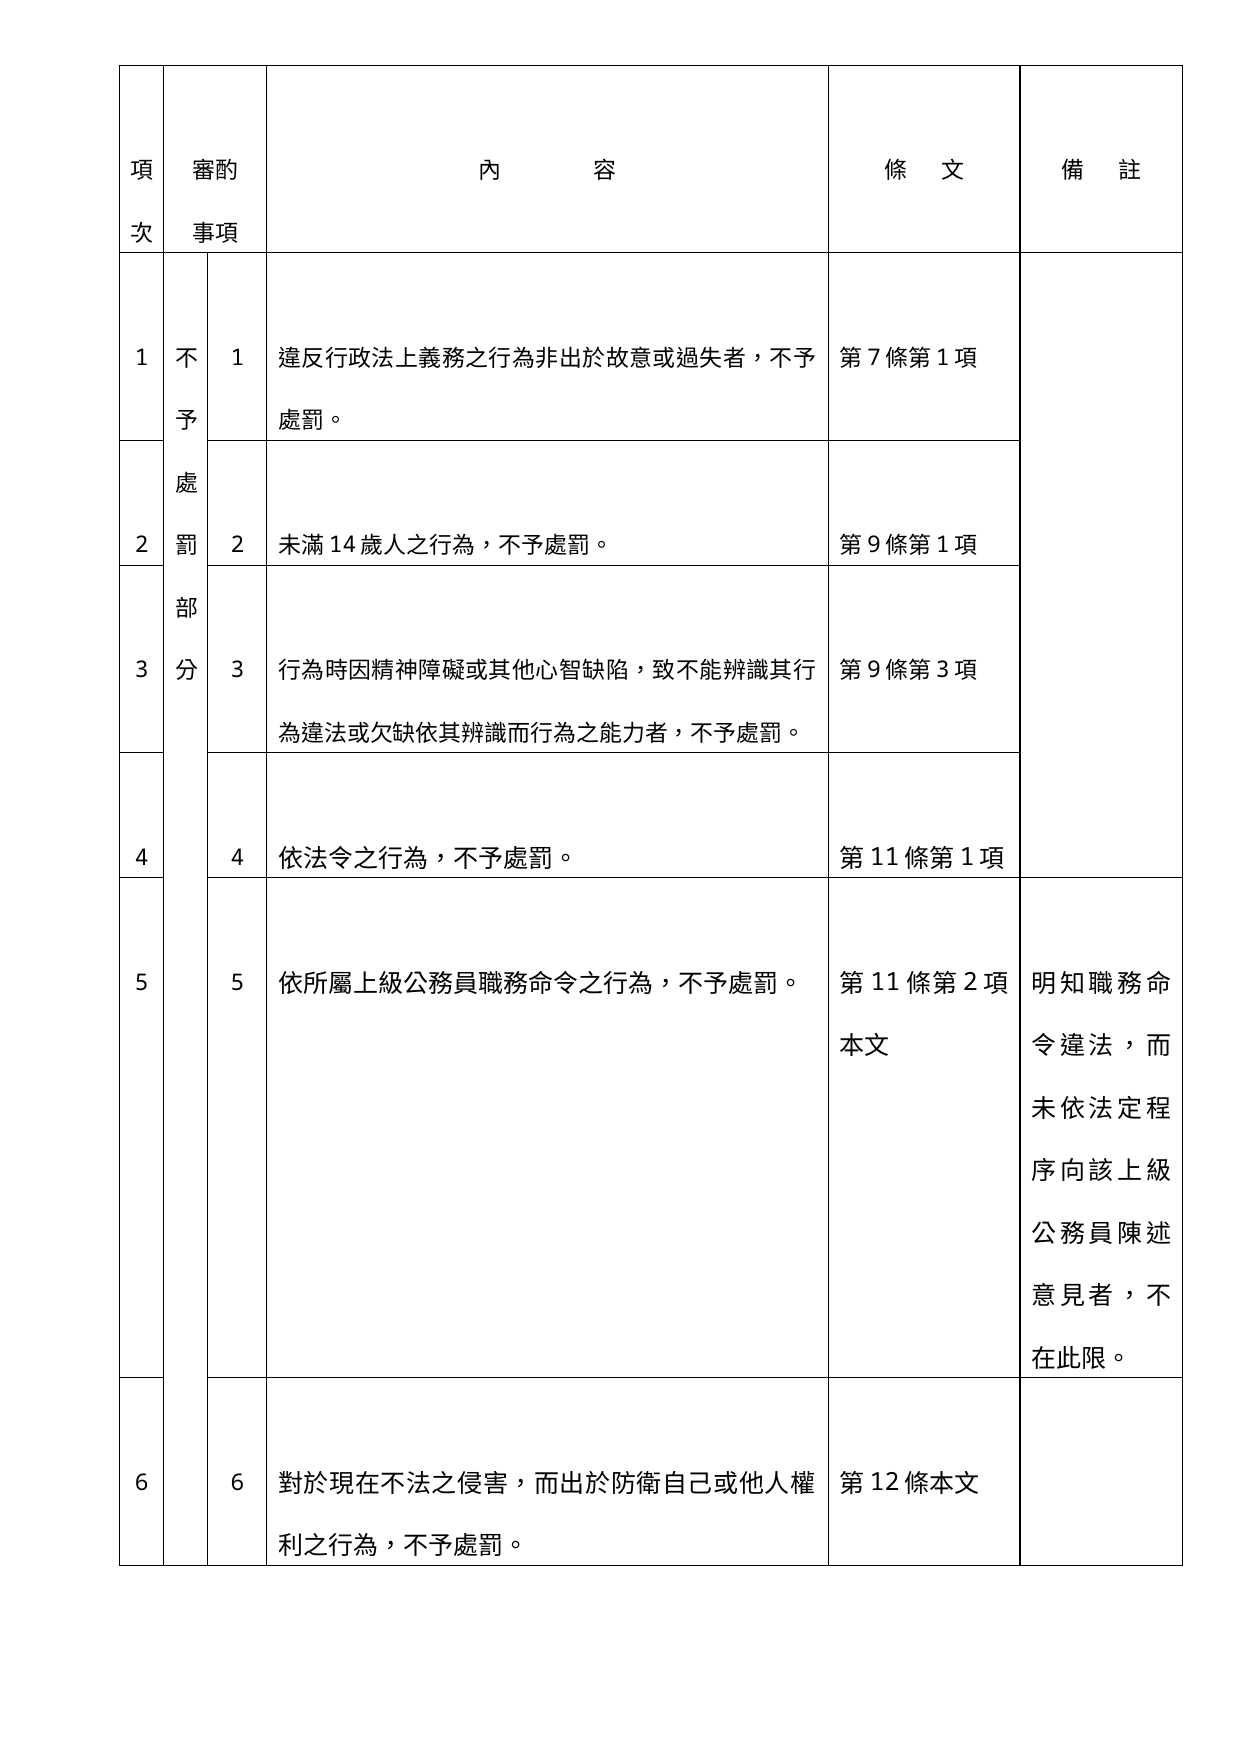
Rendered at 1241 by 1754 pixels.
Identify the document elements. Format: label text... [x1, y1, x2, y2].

table_cell 第11條第2項本文 [829, 878, 1019, 1377]
table_cell 3 [120, 566, 163, 752]
table_cell 未滿14歲人之行為，不予處罰。 [267, 441, 828, 564]
table_cell 6 [120, 1378, 163, 1564]
table_cell 對於現在不法之侵害，而出於防衛自己或他人權利之行為，不予處罰。 [267, 1378, 828, 1564]
table_cell 第9條第3項 [829, 566, 1019, 752]
table_cell 第11條第1項 [829, 753, 1019, 877]
table_cell 明知職務命令違法，而未依法定程序向該上級公務員陳述意見者，不在此限。 [1021, 878, 1182, 1377]
table_cell 1 [120, 253, 163, 439]
table_cell 第12條本文 [829, 1378, 1019, 1564]
table_cell 4 [208, 753, 266, 877]
table_cell 行為時因精神障礙或其他心智缺陷，致不能辨識其行為違法或欠缺依其辨識而行為之能力者，不予處罰。 [267, 566, 828, 752]
table_cell 3 [208, 566, 266, 752]
table_header 項次 [120, 66, 163, 252]
table_cell 2 [120, 441, 163, 564]
table_cell [1021, 253, 1182, 877]
table_cell 第7條第1項 [829, 253, 1019, 439]
table_cell 5 [208, 878, 266, 1377]
table_header 內 容 [267, 66, 828, 252]
table_header 審酌 事項 [164, 66, 266, 252]
table_header 條 文 [829, 66, 1019, 252]
table_cell 第9條第1項 [829, 441, 1019, 564]
table_cell 不予處罰部分 [164, 253, 207, 1564]
table_cell 1 [208, 253, 266, 439]
table_cell 依所屬上級公務員職務命令之行為，不予處罰。 [267, 878, 828, 1377]
table_header 備 註 [1021, 66, 1182, 252]
table_cell [1021, 1378, 1182, 1564]
table_cell 4 [120, 753, 163, 877]
table_cell 5 [120, 878, 163, 1377]
table_cell 依法令之行為，不予處罰。 [267, 753, 828, 877]
table_cell 6 [208, 1378, 266, 1564]
table_cell 違反行政法上義務之行為非出於故意或過失者，不予處罰。 [267, 253, 828, 439]
table_cell 2 [208, 441, 266, 564]
